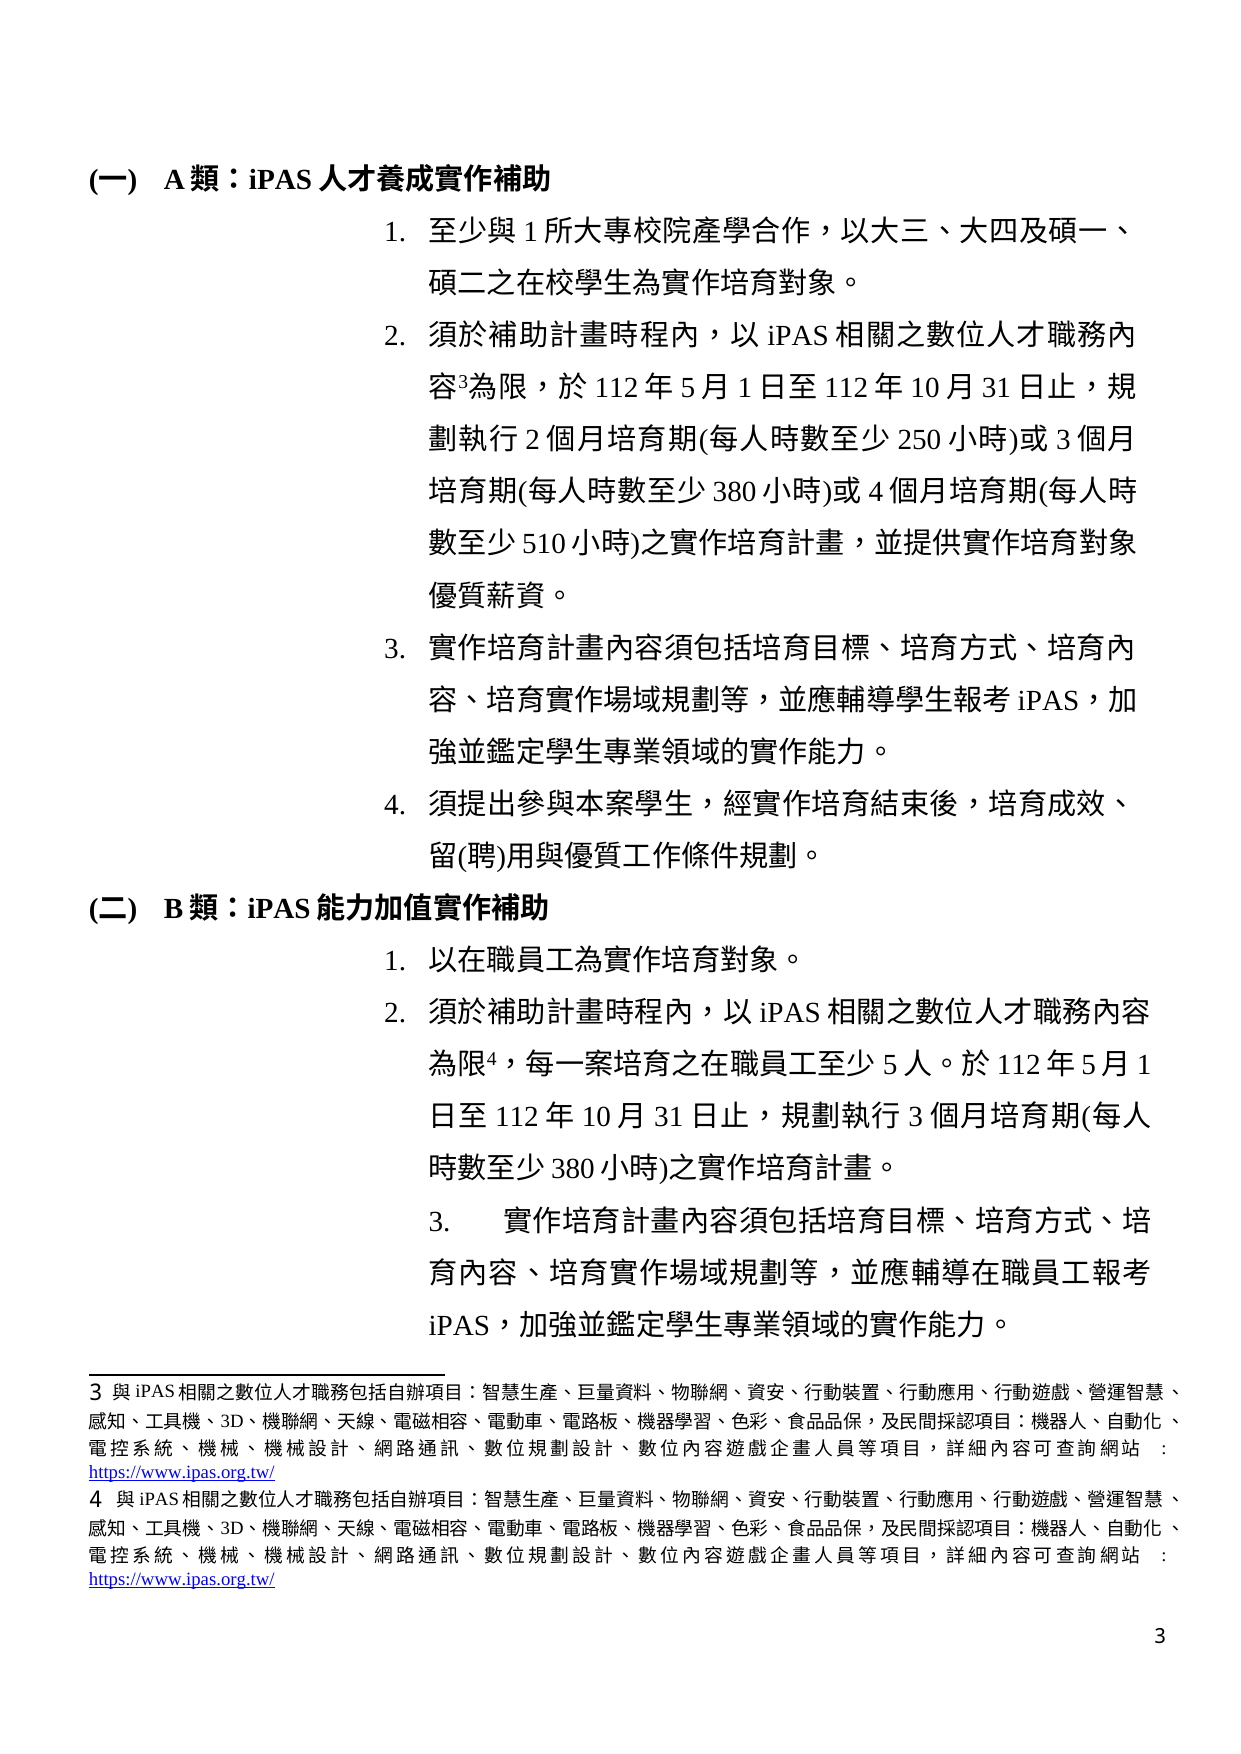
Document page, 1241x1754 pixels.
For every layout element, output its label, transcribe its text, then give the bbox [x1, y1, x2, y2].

list 須於補助計畫時程內，以iPAS相關之數位人才職務內容為限，每一案培育之在職員工至少5人。於112年5月1日至112年10月31日止，規劃執行3個月培育期(每人時數至少380小時)之實作培育計畫。 [384, 981, 1152, 1189]
list 以在職員工為實作培育對象。 [384, 929, 1152, 981]
list 與iPAS相關之數位人才職務包括自辦項目：智慧生產、巨量資料、物聯網、資安、行動裝置、行動應用、行動遊戲、營運智慧、感知、工具機、3D、機聯網、天線、電磁相容、電動車、電路板、機器學習、色彩、食品品保，及民間採認項目：機器人、自動化、電控系統、機械、機械設計、網路通訊、數位規劃設計、數位內容遊戲企畫人員等項目，詳細內容可查詢網站 : https://www.ipas.org.tw/ [89, 1483, 1166, 1590]
list 須提出參與本案學生，經實作培育結束後，培育成效、留(聘)用與優質工作條件規劃。 [384, 773, 1137, 877]
list 至少與1所大專校院產學合作，以大三、大四及碩一、碩二之在校學生為實作培育對象。 [384, 200, 1137, 304]
list B類：iPAS能力加值實作補助 [89, 877, 1122, 929]
list A類：iPAS人才養成實作補助 [89, 148, 1137, 200]
list 實作培育計畫內容須包括培育目標、培育方式、培育內容、培育實作場域規劃等，並應輔導學生報考iPAS，加強並鑑定學生專業領域的實作能力。 [384, 616, 1137, 773]
list 須於補助計畫時程內，以iPAS相關之數位人才職務內容為限，於112年5月1日至112年10月31日止，規劃執行2個月培育期(每人時數至少250小時)或3個月培育期(每人時數至少380小時)或4個月培育期(每人時數至少510小時)之實作培育計畫，並提供實作培育對象優質薪資。 [384, 304, 1137, 616]
list 與iPAS相關之數位人才職務包括自辦項目：智慧生產、巨量資料、物聯網、資安、行動裝置、行動應用、行動遊戲、營運智慧、感知、工具機、3D、機聯網、天線、電磁相容、電動車、電路板、機器學習、色彩、食品品保，及民間採認項目：機器人、自動化、電控系統、機械、機械設計、網路通訊、數位規劃設計、數位內容遊戲企畫人員等項目，詳細內容可查詢網站 : https://www.ipas.org.tw/ [89, 1375, 1166, 1483]
list 實作培育計畫內容須包括培育目標、培育方式、培育內容、培育實作場域規劃等，並應輔導在職員工報考iPAS，加強並鑑定學生專業領域的實作能力。 [428, 1189, 1152, 1346]
